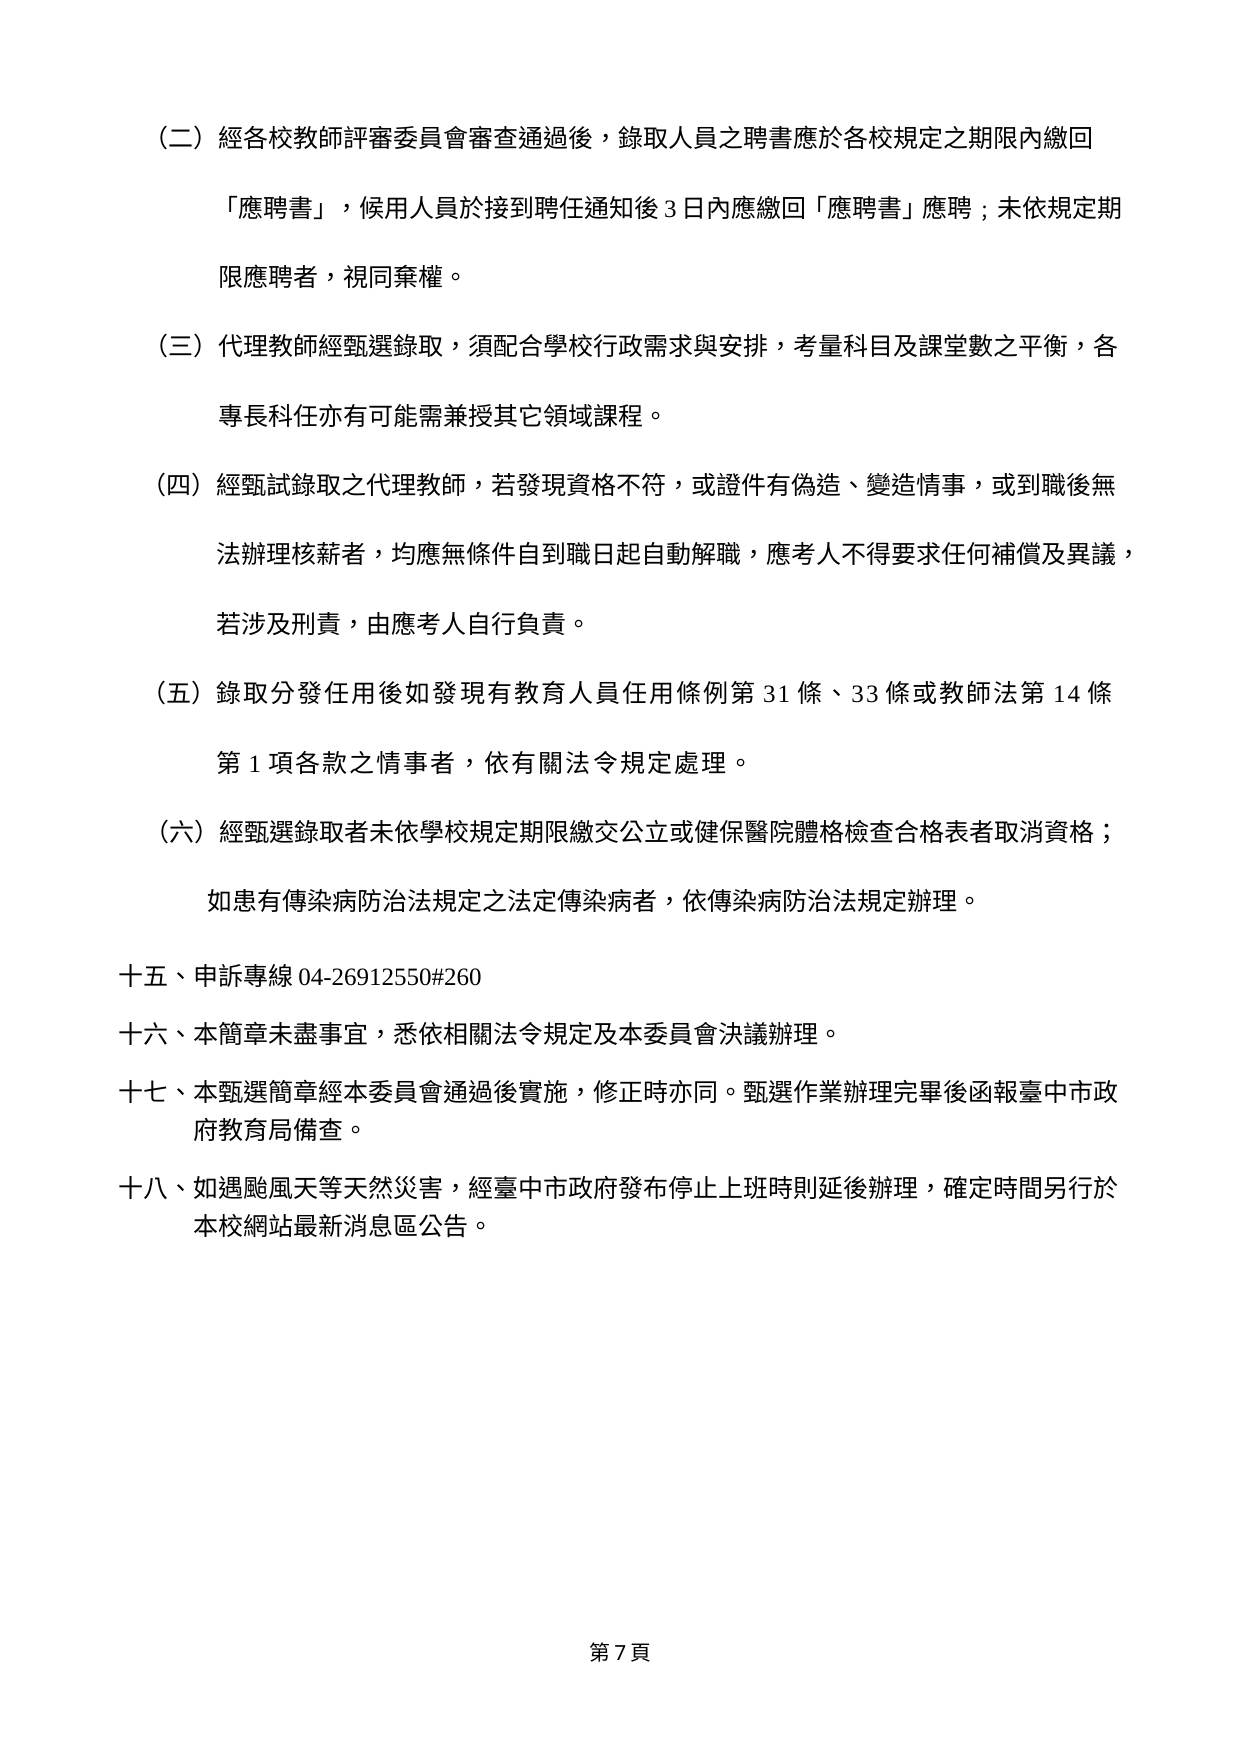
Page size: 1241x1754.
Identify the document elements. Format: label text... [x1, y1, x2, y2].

text 十七、本甄選簡章經本委員會通過後實施，修正時亦同。甄選作業辦理完畢後函報臺中市政府教育局備查。 [118, 1072, 1122, 1147]
text 十八、如遇颱風天等天然災害，經臺中市政府發布停止上班時則延後辦理，確定時間另行於本校網站最新消息區公告。 [118, 1168, 1122, 1243]
text 十五、申訴專線04-26912550#260 [118, 955, 1122, 993]
text （五）錄取分發任用後如發現有教育人員任用條例第31條、33條或教師法第14條第1項各款之情事者，依有關法令規定處理。 [141, 657, 1122, 796]
text （三）代理教師經甄選錄取，須配合學校行政需求與安排，考量科目及課堂數之平衡，各專長科任亦有可能需兼授其它領域課程。 [143, 310, 1122, 449]
text （二）經各校教師評審委員會審查通過後，錄取人員之聘書應於各校規定之期限內繳回「應聘書」，候用人員於接到聘任通知後3日內應繳回「應聘書」應聘﹔未依規定期限應聘者，視同棄權。 [143, 102, 1122, 310]
text （四）經甄試錄取之代理教師，若發現資格不符，或證件有偽造、變造情事，或到職後無法辦理核薪者，均應無條件自到職日起自動解職，應考人不得要求任何補償及異議，若涉及刑責，由應考人自行負責。 [141, 449, 1122, 657]
text 十六、本簡章未盡事宜，悉依相關法令規定及本委員會決議辦理。 [118, 1014, 1122, 1051]
text （六）經甄選錄取者未依學校規定期限繳交公立或健保醫院體格檢查合格表者取消資格；如患有傳染病防治法規定之法定傳染病者，依傳染病防治法規定辦理。 [144, 796, 1122, 935]
